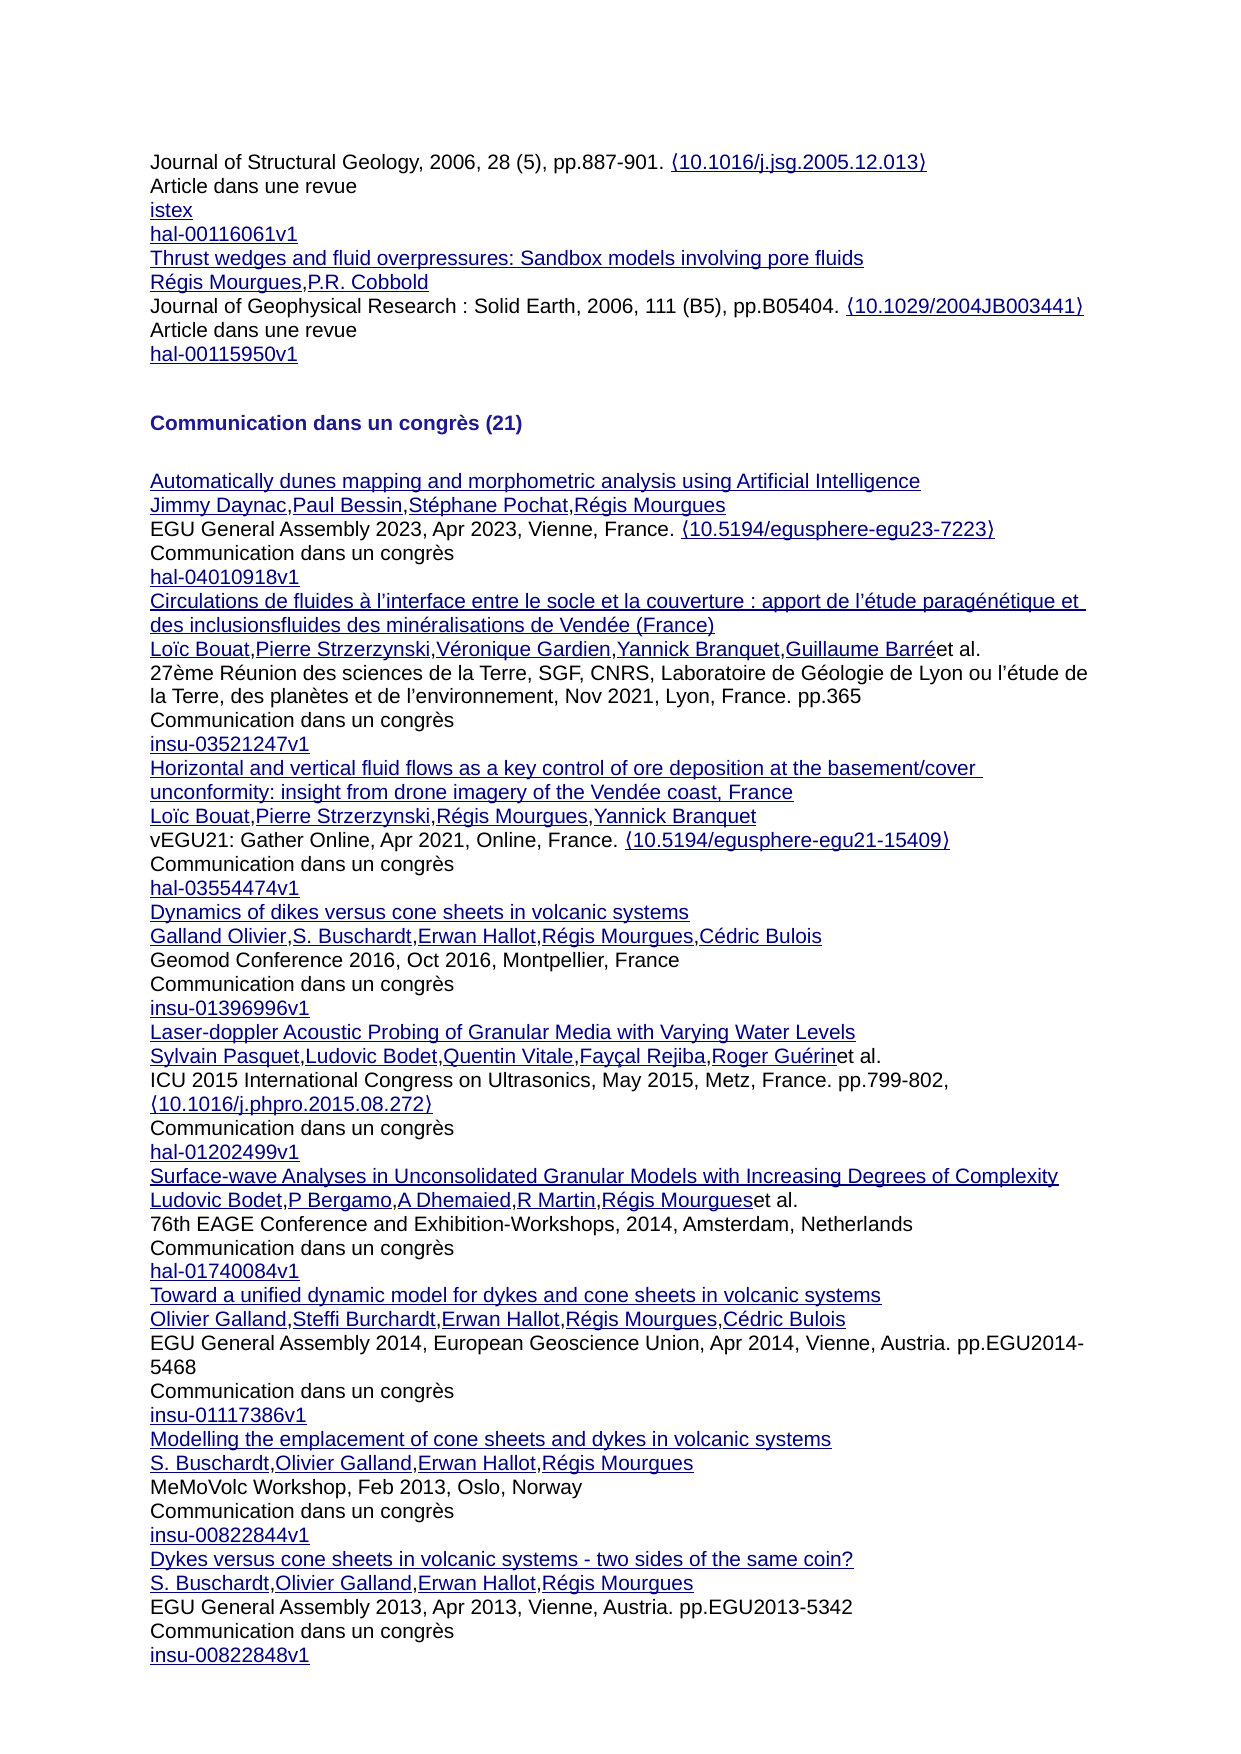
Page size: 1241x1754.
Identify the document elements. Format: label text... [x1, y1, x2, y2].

table_cell Surface-wave Analyses in Unconsolidated Granular Models with Increasing Degrees of Complexity Ludovic Bodet,P Bergamo,A Dhemaied,R Martin,Régis Mourgueset al. 76th EAGE Conference and Exhibition-Workshops, 2014, Amsterdam, Netherlands Communication dans un congrès hal-01740084v1 [150, 1164, 1090, 1283]
table_cell Toward a unified dynamic model for dykes and cone sheets in volcanic systems Olivier Galland,Steffi Burchardt,Erwan Hallot,Régis Mourgues,Cédric Bulois EGU General Assembly 2014, European Geoscience Union, Apr 2014, Vienne, Austria. pp.EGU2014-5468 Communication dans un congrès insu-01117386v1 [150, 1283, 1090, 1427]
table_header Automatically dunes mapping and morphometric analysis using Artificial Intelligence Jimmy Daynac,Paul Bessin,Stéphane Pochat,Régis Mourgues EGU General Assembly 2023, Apr 2023, Vienne, France. ⟨10.5194/egusphere-egu23-7223⟩ Communication dans un congrès hal-04010918v1 [150, 469, 1090, 588]
table_cell Laser-doppler Acoustic Probing of Granular Media with Varying Water Levels Sylvain Pasquet,Ludovic Bodet,Quentin Vitale,Fayçal Rejiba,Roger Guérinet al. ICU 2015 International Congress on Ultrasonics, May 2015, Metz, France. pp.799-802, ⟨10.1016/j.phpro.2015.08.272⟩ Communication dans un congrès hal-01202499v1 [150, 1020, 1090, 1163]
table_cell Modelling the emplacement of cone sheets and dykes in volcanic systems S. Buschardt,Olivier Galland,Erwan Hallot,Régis Mourgues MeMoVolc Workshop, Feb 2013, Oslo, Norway Communication dans un congrès insu-00822844v1 [150, 1427, 1090, 1547]
table_cell Dynamics of dikes versus cone sheets in volcanic systems Galland Olivier,S. Buschardt,Erwan Hallot,Régis Mourgues,Cédric Bulois Geomod Conference 2016, Oct 2016, Montpellier, France Communication dans un congrès insu-01396996v1 [150, 900, 1090, 1020]
table_cell Circulations de fluides à l’interface entre le socle et la couverture : apport de l’étude paragénétique et des inclusionsfluides des minéralisations de Vendée (France) Loïc Bouat,Pierre Strzerzynski,Véronique Gardien,Yannick Branquet,Guillaume Barréet al. 27ème Réunion des sciences de la Terre, SGF, CNRS, Laboratoire de Géologie de Lyon ou l’étude de la Terre, des planètes et de l’environnement, Nov 2021, Lyon, France. pp.365 Communication dans un congrès insu-03521247v1 [150, 589, 1090, 756]
table_cell Dykes versus cone sheets in volcanic systems - two sides of the same coin? S. Buschardt,Olivier Galland,Erwan Hallot,Régis Mourgues EGU General Assembly 2013, Apr 2013, Vienne, Austria. pp.EGU2013-5342 Communication dans un congrès insu-00822848v1 [150, 1547, 1090, 1667]
subtitle Communication dans un congrès (21) [150, 410, 1090, 434]
table_cell Horizontal and vertical fluid flows as a key control of ore deposition at the basement/cover unconformity: insight from drone imagery of the Vendée coast, France Loïc Bouat,Pierre Strzerzynski,Régis Mourgues,Yannick Branquet vEGU21: Gather Online, Apr 2021, Online, France. ⟨10.5194/egusphere-egu21-15409⟩ Communication dans un congrès hal-03554474v1 [150, 756, 1090, 900]
table_cell Journal of Structural Geology, 2006, 28 (5), pp.887-901. ⟨10.1016/j.jsg.2005.12.013⟩ Article dans une revue istex hal-00116061v1 [150, 150, 1090, 246]
table_cell Thrust wedges and fluid overpressures: Sandbox models involving pore fluids Régis Mourgues,P.R. Cobbold Journal of Geophysical Research : Solid Earth, 2006, 111 (B5), pp.B05404. ⟨10.1029/2004JB003441⟩ Article dans une revue hal-00115950v1 [150, 246, 1090, 366]
